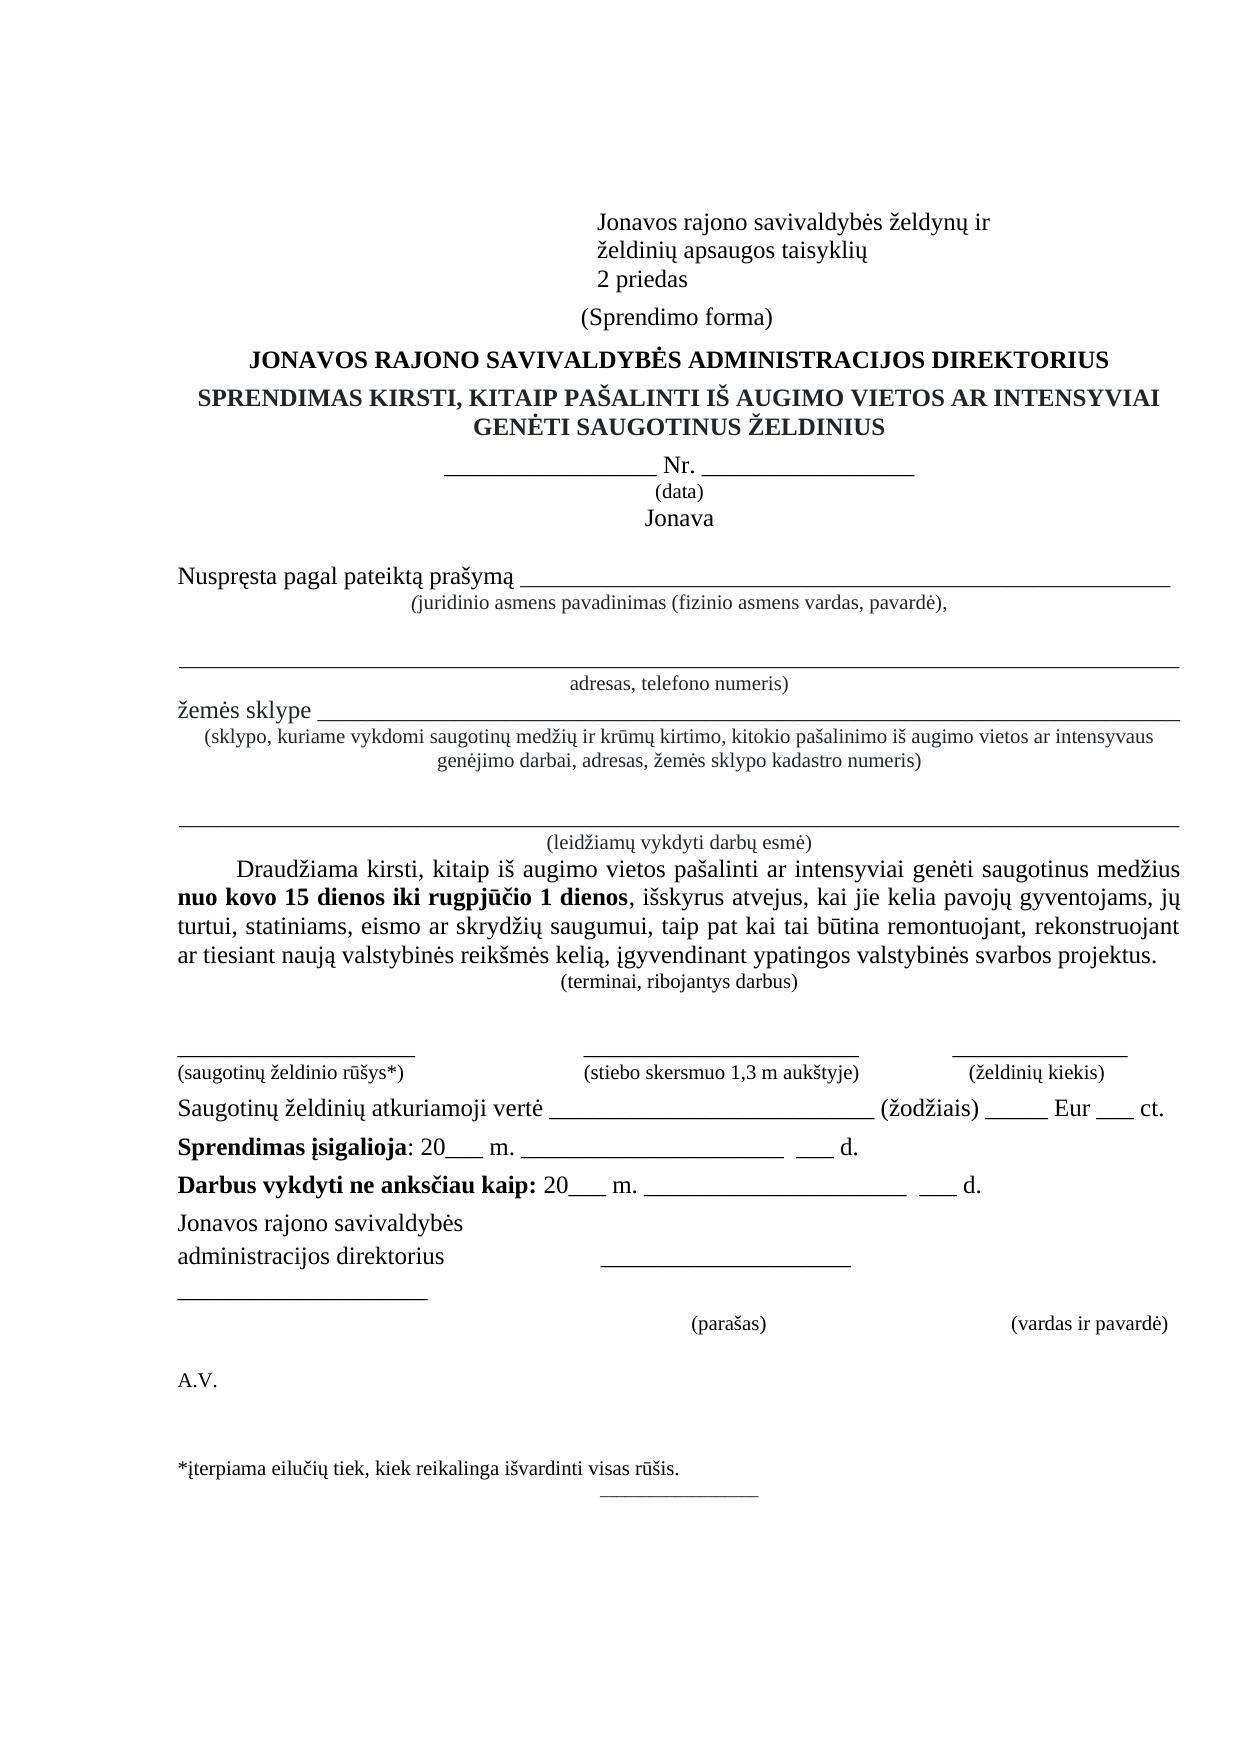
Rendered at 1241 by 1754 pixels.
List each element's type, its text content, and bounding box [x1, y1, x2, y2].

text ___________________ [177, 1480, 1181, 1499]
text Nuspręsta pagal pateiktą prašymą ____________________________________________________ [177, 561, 1181, 589]
text Jonavos rajono savivaldybės želdynų ir [177, 207, 1181, 235]
text (terminai, ribojantys darbus) [177, 969, 1181, 993]
text adresas, telefono numeris) [177, 671, 1181, 695]
text (data) [177, 479, 1181, 503]
text Jonava [177, 503, 1181, 561]
text _________________ Nr. _________________ [177, 451, 1181, 479]
text Jonavos rajono savivaldybės administracijos direktorius ____________________ ____________________ [177, 1208, 1181, 1303]
text ___________________ ______________________ ______________ (saugotinų želdinio rūšys*) (stiebo skersmuo 1,3 m aukštyje) (želdinių kiekis) [177, 1031, 1181, 1084]
text Darbus vykdyti ne anksčiau kaip: 20___ m. _____________________ ___ d. [177, 1170, 1181, 1199]
text A.V. [177, 1368, 1181, 1392]
text žemės sklype _____________________________________________________________________ [177, 695, 1181, 724]
text (juridinio asmens pavadinimas (fizinio asmens vardas, pavardė), [177, 589, 1181, 614]
text ________________________________________________________________________________ [177, 801, 1181, 829]
text ________________________________________________________________________________ [177, 642, 1181, 671]
text JONAVOS RAJONO SAVIVALDYBĖS ADMINISTRACIJOS DIREKTORIUS [177, 345, 1181, 374]
text *įterpiama eilučių tiek, kiek reikalinga išvardinti visas rūšis. [177, 1456, 1181, 1480]
text (leidžiamų vykdyti darbų esmė) [177, 829, 1181, 854]
text (Sprendimo forma) [177, 302, 1181, 331]
text (sklypo, kuriame vykdomi saugotinų medžių ir krūmų kirtimo, kitokio pašalinimo iš augimo vietos ar intensyvaus genėjimo darbai, adresas, žemės sklypo kadastro numeris) [177, 724, 1181, 772]
text SPRENDIMAS KIRSTI, KITAIP PAŠALINTI IŠ AUGIMO VIETOS AR INTENSYVIAI GENĖTI SAUGOTINUS ŽELDINIUS [177, 383, 1181, 441]
text 2 priedas [177, 264, 1181, 293]
text Draudžiama kirsti, kitaip iš augimo vietos pašalinti ar intensyviai genėti saugotinus medžius nuo kovo 15 dienos iki rugpjūčio 1 dienos, išskyrus atvejus, kai jie kelia pavojų gyventojams, jų turtui, statiniams, eismo ar skrydžių saugumui, taip pat kai tai būtina remontuojant, rekonstruojant ar tiesiant naują valstybinės reikšmės kelią, įgyvendinant ypatingos valstybinės svarbos projektus. [177, 854, 1181, 969]
text želdinių apsaugos taisyklių [177, 235, 1181, 264]
text Saugotinų želdinių atkuriamoji vertė __________________________ (žodžiais) _____ Eur ___ ct. [177, 1093, 1181, 1122]
text (parašas) (vardas ir pavardė) [177, 1307, 1181, 1336]
text Sprendimas įsigalioja: 20___ m. _____________________ ___ d. [177, 1132, 1181, 1161]
